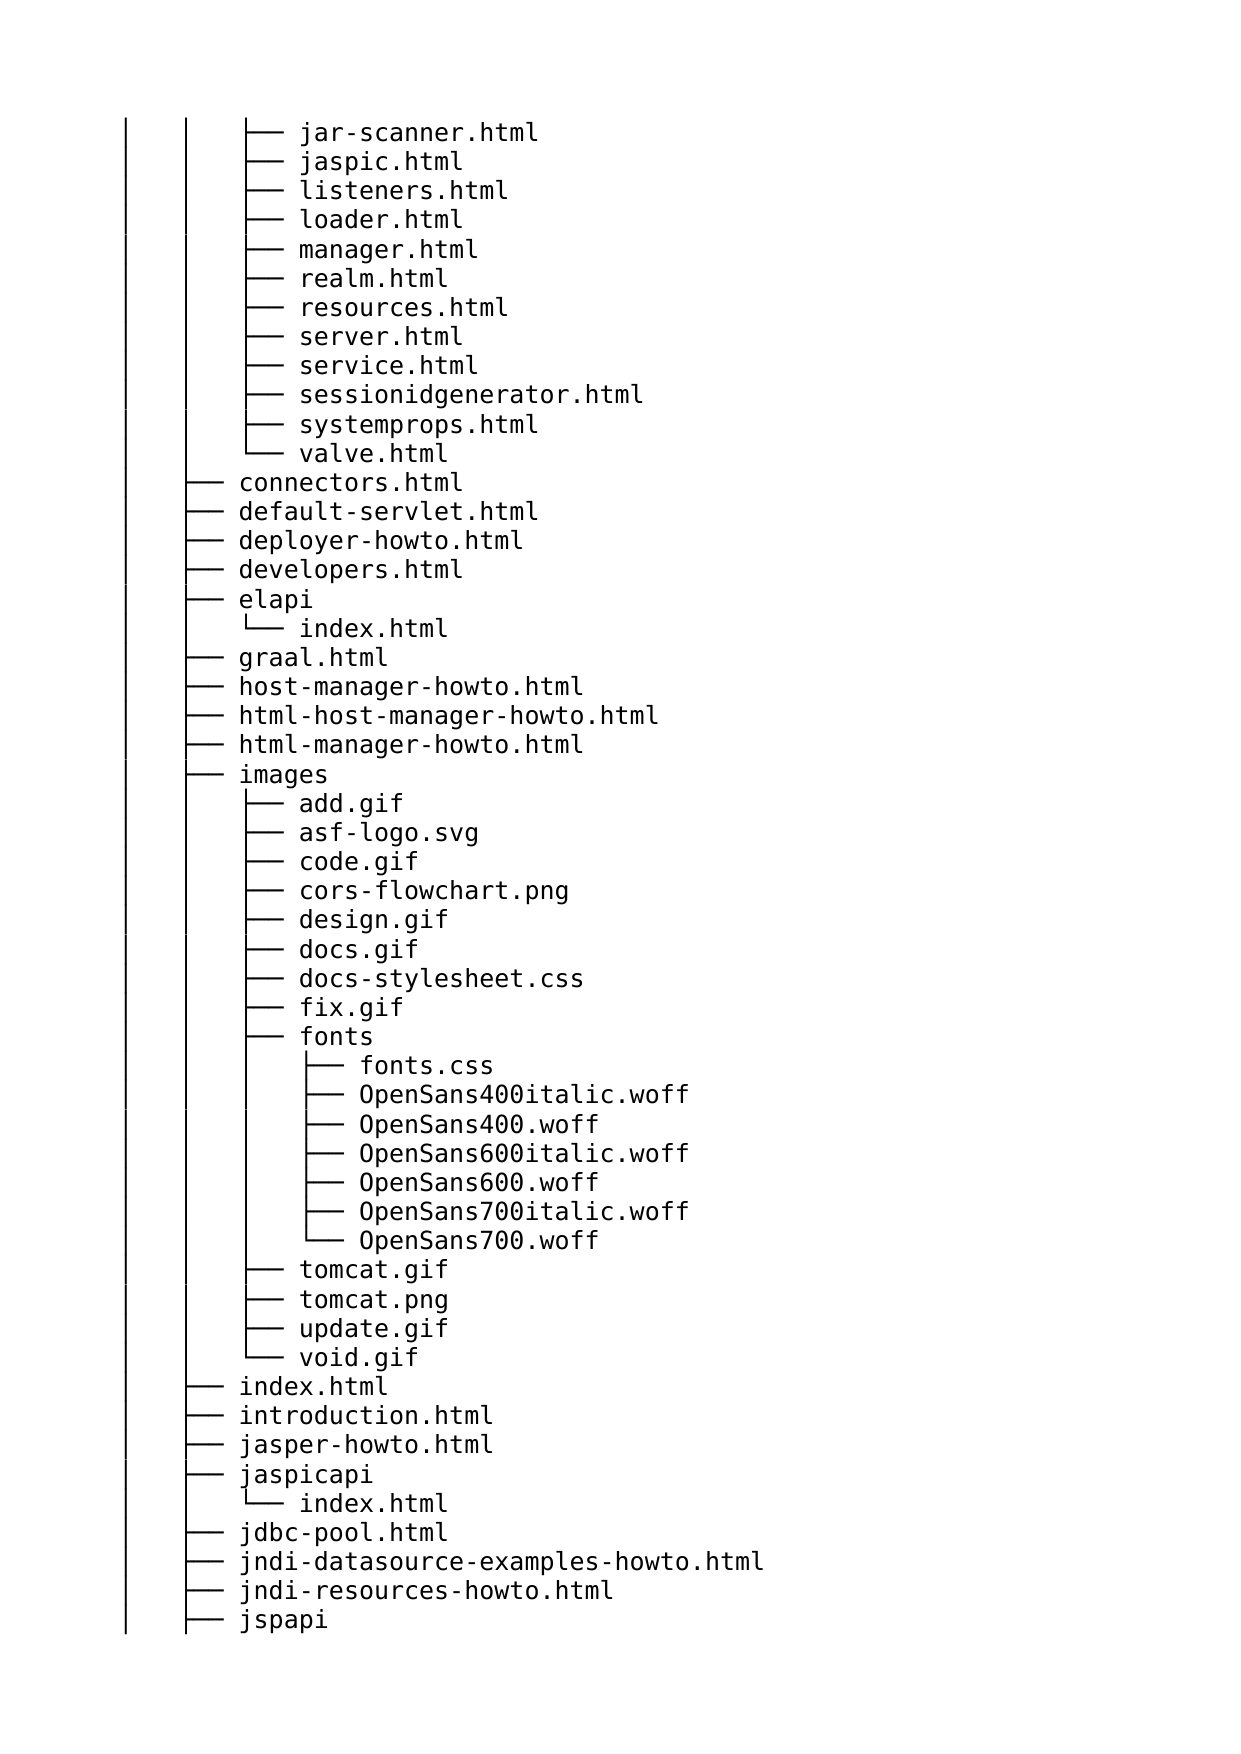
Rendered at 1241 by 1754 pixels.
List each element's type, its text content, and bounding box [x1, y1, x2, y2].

text │ │ ├── jar-scanner.html │ │ ├── jaspic.html │ │ ├── listeners.html │ │ ├── loader.html │ │ ├── manager.html │ │ ├── realm.html │ │ ├── resources.html │ │ ├── server.html │ │ ├── service.html │ │ ├── sessionidgenerator.html │ │ ├── systemprops.html │ │ └── valve.html │ ├── connectors.html │ ├── default-servlet.html │ ├── deployer-howto.html │ ├── developers.html │ ├── elapi │ │ └── index.html │ ├── graal.html │ ├── host-manager-howto.html │ ├── html-host-manager-howto.html │ ├── html-manager-howto.html │ ├── images │ │ ├── add.gif │ │ ├── asf-logo.svg │ │ ├── code.gif │ │ ├── cors-flowchart.png │ │ ├── design.gif │ │ ├── docs.gif │ │ ├── docs-stylesheet.css │ │ ├── fix.gif │ │ ├── fonts │ │ │ ├── fonts.css │ │ │ ├── OpenSans400italic.woff │ │ │ ├── OpenSans400.woff │ │ │ ├── OpenSans600italic.woff │ │ │ ├── OpenSans600.woff │ │ │ ├── OpenSans700italic.woff │ │ │ └── OpenSans700.woff │ │ ├── tomcat.gif │ │ ├── tomcat.png │ │ ├── update.gif │ │ └── void.gif │ ├── index.html │ ├── introduction.html │ ├── jasper-howto.html │ ├── jaspicapi │ │ └── index.html │ ├── jdbc-pool.html │ ├── jndi-datasource-examples-howto.html │ ├── jndi-resources-howto.html │ ├── jspapi [118, 118, 1122, 1635]
